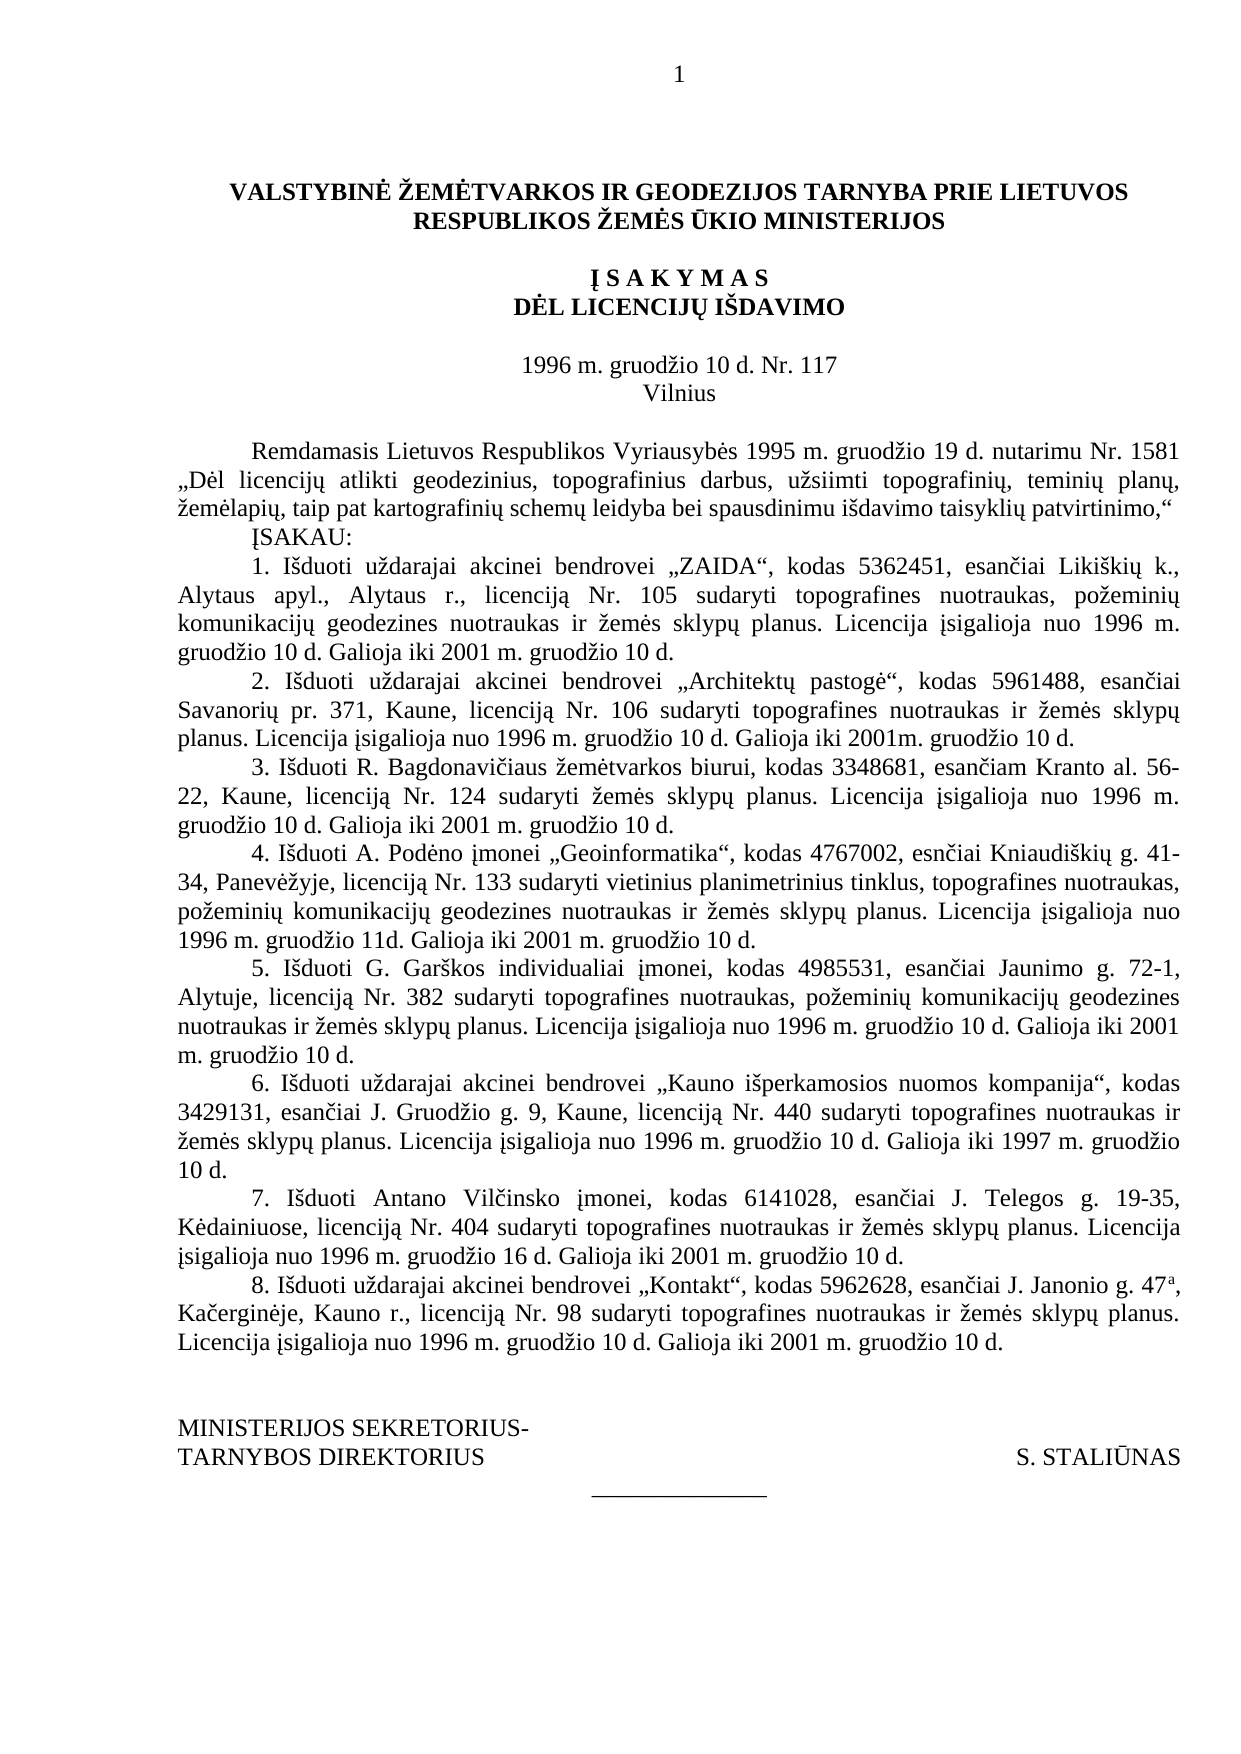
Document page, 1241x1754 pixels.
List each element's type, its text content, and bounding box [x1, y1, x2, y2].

text VALSTYBINĖ ŽEMĖTVARKOS IR GEODEZIJOS TARNYBA PRIE LIETUVOS RESPUBLIKOS ŽEMĖS ŪKIO MINISTERIJOS [177, 177, 1181, 235]
text 5. Išduoti G. Garškos individualiai įmonei, kodas 4985531, esančiai Jaunimo g. 72-1, Alytuje, licenciją Nr. 382 sudaryti topografines nuotraukas, požeminių komunikacijų geodezines nuotraukas ir žemės sklypų planus. Licencija įsigalioja nuo 1996 m. gruodžio 10 d. Galioja iki 2001 m. gruodžio 10 d. [177, 953, 1181, 1068]
text 1996 m. gruodžio 10 d. Nr. 117 [177, 350, 1181, 378]
text 3. Išduoti R. Bagdonavičiaus žemėtvarkos biurui, kodas 3348681, esančiam Kranto al. 56-22, Kaune, licenciją Nr. 124 sudaryti žemės sklypų planus. Licencija įsigalioja nuo 1996 m. gruodžio 10 d. Galioja iki 2001 m. gruodžio 10 d. [177, 752, 1181, 838]
text ______________ [177, 1471, 1181, 1500]
text Remdamasis Lietuvos Respublikos Vyriausybės 1995 m. gruodžio 19 d. nutarimu Nr. 1581 „Dėl licencijų atlikti geodezinius, topografinius darbus, užsiimti topografinių, teminių planų, žemėlapių, taip pat kartografinių schemų leidyba bei spausdinimu išdavimo taisyklių patvirtinimo,“ [177, 436, 1181, 522]
text MINISTERIJOS SEKRETORIUS- [177, 1413, 1181, 1442]
text DĖL LICENCIJŲ IŠDAVIMO [177, 292, 1181, 321]
text 4. Išduoti A. Podėno įmonei „Geoinformatika“, kodas 4767002, esnčiai Kniaudiškių g. 41-34, Panevėžyje, licenciją Nr. 133 sudaryti vietinius planimetrinius tinklus, topografines nuotraukas, požeminių komunikacijų geodezines nuotraukas ir žemės sklypų planus. Licencija įsigalioja nuo 1996 m. gruodžio 11d. Galioja iki 2001 m. gruodžio 10 d. [177, 838, 1181, 953]
text Į S A K Y M A S [177, 263, 1181, 292]
text Vilnius [177, 378, 1181, 407]
text 7. Išduoti Antano Vilčinsko įmonei, kodas 6141028, esančiai J. Telegos g. 19-35, Kėdainiuose, licenciją Nr. 404 sudaryti topografines nuotraukas ir žemės sklypų planus. Licencija įsigalioja nuo 1996 m. gruodžio 16 d. Galioja iki 2001 m. gruodžio 10 d. [177, 1183, 1181, 1270]
text ĮSAKAU: [177, 522, 1181, 551]
text TARNYBOS DIREKTORIUS S. STALIŪNAS [177, 1442, 1181, 1471]
text 8. Išduoti uždarajai akcinei bendrovei „Kontakt“, kodas 5962628, esančiai J. Janonio g. 47a, Kačerginėje, Kauno r., licenciją Nr. 98 sudaryti topografines nuotraukas ir žemės sklypų planus. Licencija įsigalioja nuo 1996 m. gruodžio 10 d. Galioja iki 2001 m. gruodžio 10 d. [177, 1270, 1181, 1356]
text 1. Išduoti uždarajai akcinei bendrovei „ZAIDA“, kodas 5362451, esančiai Likiškių k., Alytaus apyl., Alytaus r., licenciją Nr. 105 sudaryti topografines nuotraukas, požeminių komunikacijų geodezines nuotraukas ir žemės sklypų planus. Licencija įsigalioja nuo 1996 m. gruodžio 10 d. Galioja iki 2001 m. gruodžio 10 d. [177, 551, 1181, 666]
text 6. Išduoti uždarajai akcinei bendrovei „Kauno išperkamosios nuomos kompanija“, kodas 3429131, esančiai J. Gruodžio g. 9, Kaune, licenciją Nr. 440 sudaryti topografines nuotraukas ir žemės sklypų planus. Licencija įsigalioja nuo 1996 m. gruodžio 10 d. Galioja iki 1997 m. gruodžio 10 d. [177, 1068, 1181, 1183]
text 2. Išduoti uždarajai akcinei bendrovei „Architektų pastogė“, kodas 5961488, esančiai Savanorių pr. 371, Kaune, licenciją Nr. 106 sudaryti topografines nuotraukas ir žemės sklypų planus. Licencija įsigalioja nuo 1996 m. gruodžio 10 d. Galioja iki 2001m. gruodžio 10 d. [177, 666, 1181, 752]
